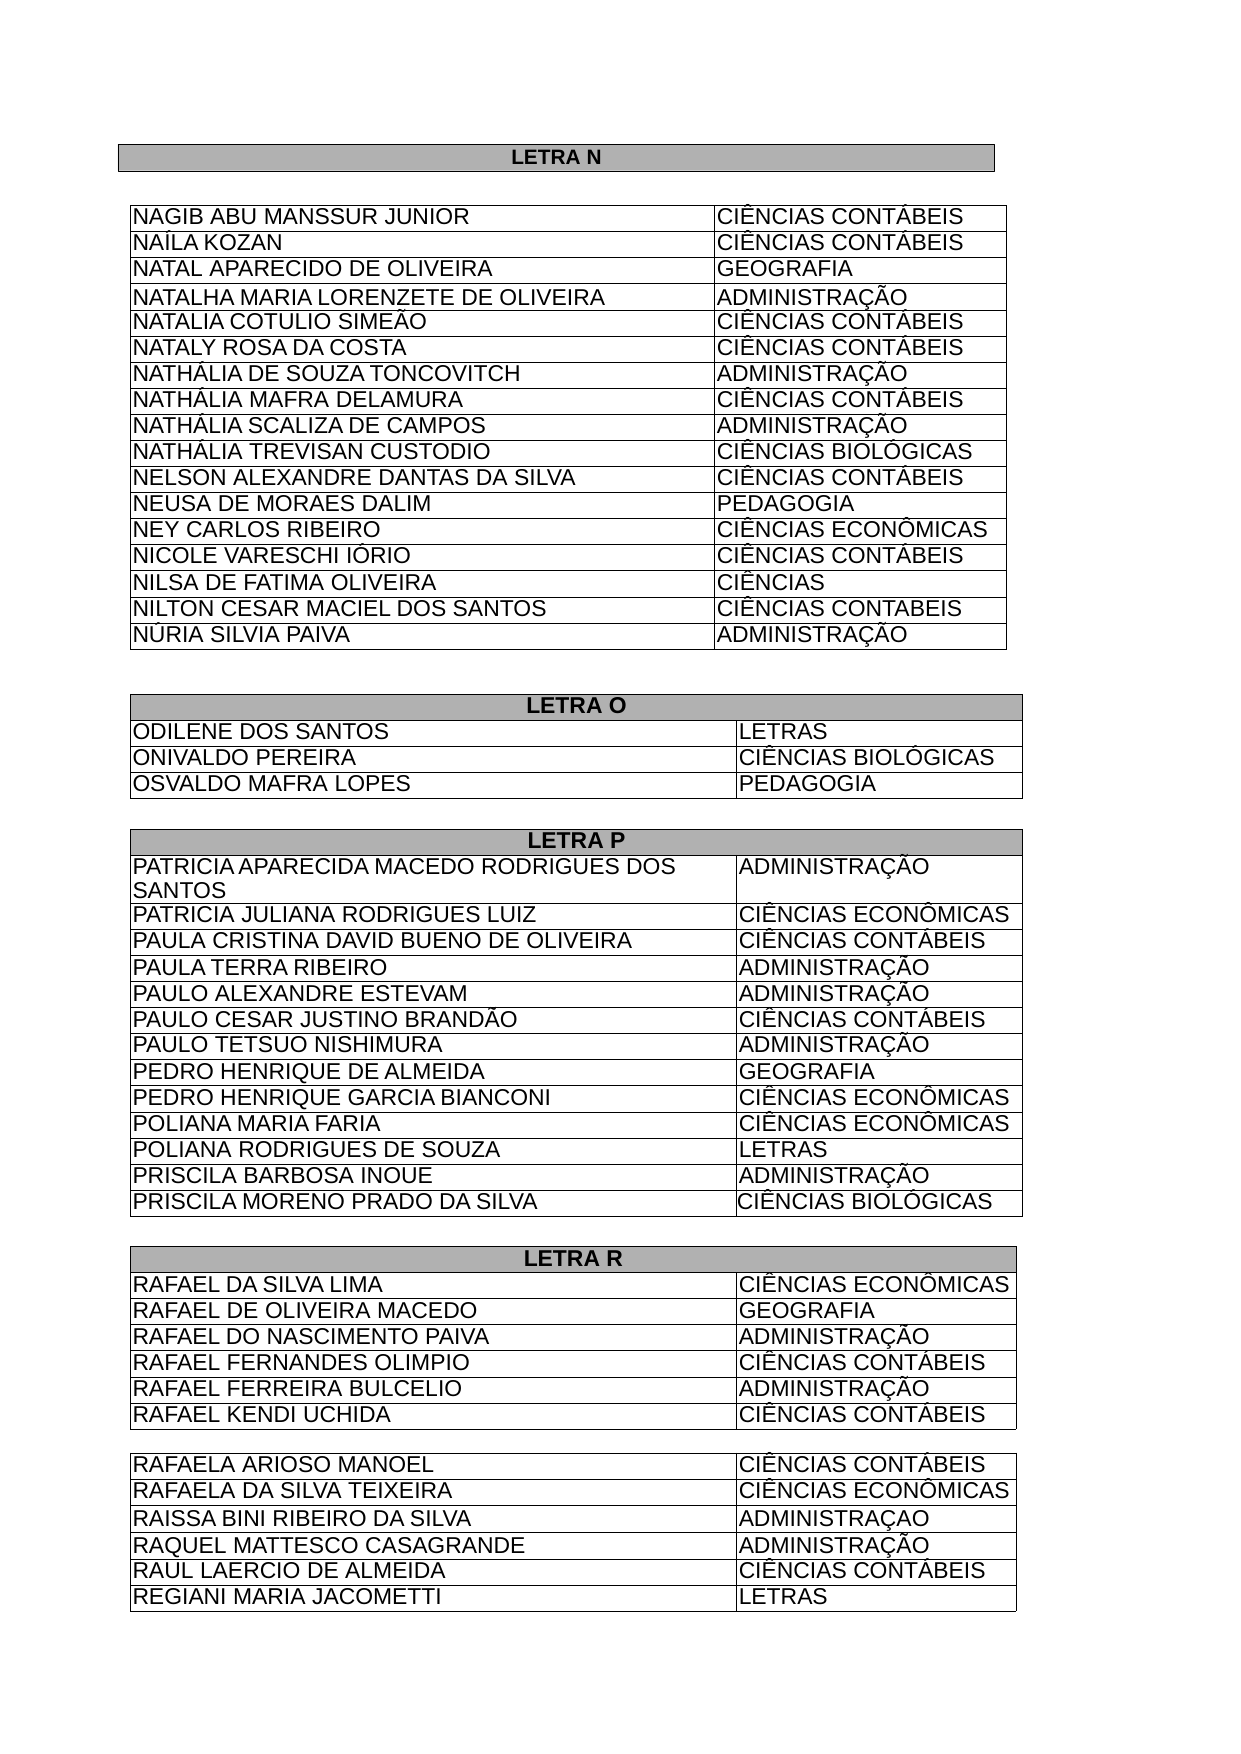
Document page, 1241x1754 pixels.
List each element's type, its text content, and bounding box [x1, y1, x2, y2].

table_cell RAQUEL MATTESCO CASAGRANDE [131, 1533, 736, 1558]
table_cell ADMINISTRAÇÃO [737, 856, 1022, 903]
table_cell RAFAEL KENDI UCHIDA [131, 1404, 736, 1428]
table_cell NAÍLA KOZAN [131, 232, 714, 257]
table_cell RAFAEL DA SILVA LIMA [131, 1273, 736, 1298]
table_cell PRISCILA BARBOSA INOUE [131, 1165, 736, 1189]
table_cell PEDAGOGIA [715, 493, 1006, 518]
table_cell ADMINISTRAÇÃO [737, 982, 1022, 1007]
table_cell NATALHA MARIA LORENZETE DE OLIVEIRA [131, 284, 714, 310]
table_cell ADMINISTRAÇÃO [715, 415, 1006, 440]
text LETRA N [329, 145, 783, 169]
table_cell CIÊNCIAS BIOLÓGICAS [715, 441, 1006, 466]
table_cell NILSA DE FATIMA OLIVEIRA [131, 571, 714, 596]
table_header CIÊNCIAS CONTÁBEIS [737, 1454, 1016, 1479]
table_cell LETRAS [737, 1586, 1016, 1611]
table_cell ODILENE DOS SANTOS [131, 721, 736, 746]
table_cell ADMINISTRAÇÃO [737, 1533, 1016, 1558]
table_cell ADMINISTRAÇÃO [737, 1325, 1016, 1350]
table_cell CIÊNCIAS CONTÁBEIS [737, 1404, 1016, 1428]
table_cell NÚRIA SILVIA PAIVA [131, 624, 714, 648]
table_cell POLIANA RODRIGUES DE SOUZA [131, 1139, 736, 1163]
table_cell CIÊNCIAS CONTÁBEIS [715, 389, 1006, 414]
table_cell PATRICIA APARECIDA MACEDO RODRIGUES DOS SANTOS [131, 856, 736, 903]
table_cell ADMINISTRAÇÃO [715, 624, 1006, 648]
table_cell CIÊNCIAS BIOLÓGICAS [737, 747, 1022, 772]
table_cell PEDAGOGIA [737, 773, 1022, 798]
table_cell CIÊNCIAS ECONÔMICAS [737, 1480, 1016, 1505]
table_cell PATRICIA JULIANA RODRIGUES LUIZ [131, 904, 736, 929]
table_cell CIÊNCIAS ECONÔMICAS [715, 519, 1006, 544]
table_cell PAULO TETSUO NISHIMURA [131, 1034, 736, 1059]
table_header LETRA R [131, 1247, 1016, 1272]
table_cell CIÊNCIAS CONTÁBEIS [715, 337, 1006, 362]
table_cell ADMINISTRAÇAO [737, 1506, 1016, 1532]
table_cell PEDRO HENRIQUE GARCIA BIANCONI [131, 1086, 736, 1111]
table_cell NATHÁLIA SCALIZA DE CAMPOS [131, 415, 714, 440]
table_cell RAFAELA DA SILVA TEIXEIRA [131, 1480, 736, 1505]
table_cell LETRAS [737, 721, 1022, 746]
table_cell CIÊNCIAS CONTABEIS [715, 598, 1006, 622]
table_cell GEOGRAFIA [715, 258, 1006, 283]
table_cell NATHÁLIA DE SOUZA TONCOVITCH [131, 363, 714, 388]
table_cell CIÊNCIAS ECONÔMICAS [737, 904, 1022, 929]
table_header LETRA P [131, 830, 1022, 855]
table_cell CIÊNCIAS CONTÁBEIS [715, 311, 1006, 336]
table_cell GEOGRAFIA [737, 1060, 1022, 1085]
table_cell NEUSA DE MORAES DALIM [131, 493, 714, 518]
table_cell CIÊNCIAS CONTÁBEIS [737, 1351, 1016, 1376]
table_cell ADMINISTRAÇÃO [737, 1165, 1022, 1189]
table_cell NELSON ALEXANDRE DANTAS DA SILVA [131, 467, 714, 492]
table_header NAGIB ABU MANSSUR JUNIOR [131, 206, 714, 231]
table_cell ADMINISTRAÇÃO [737, 956, 1022, 981]
table_cell ADMINISTRAÇÃO [737, 1378, 1016, 1402]
table_cell CIÊNCIAS CONTÁBEIS [737, 1560, 1016, 1584]
table_cell PAULA TERRA RIBEIRO [131, 956, 736, 981]
table_cell OSVALDO MAFRA LOPES [131, 773, 736, 798]
table_cell NILTON CESAR MACIEL DOS SANTOS [131, 598, 714, 622]
table_cell CIÊNCIAS CONTÁBEIS [737, 1008, 1022, 1033]
table_cell RAFAEL DE OLIVEIRA MACEDO [131, 1299, 736, 1324]
table_cell REGIANI MARIA JACOMETTI [131, 1586, 736, 1611]
table_cell LETRAS [737, 1139, 1022, 1163]
table_cell ONIVALDO PEREIRA [131, 747, 736, 772]
table_cell GEOGRAFIA [737, 1299, 1016, 1324]
table_cell NEY CARLOS RIBEIRO [131, 519, 714, 544]
table_cell NICOLE VARESCHI IÓRIO [131, 545, 714, 570]
table_cell NATHÁLIA MAFRA DELAMURA [131, 389, 714, 414]
table_cell CIÊNCIAS CONTÁBEIS [715, 232, 1006, 257]
table_cell PRISCILA MORENO PRADO DA SILVA [131, 1191, 736, 1216]
table_cell PAULO ALEXANDRE ESTEVAM [131, 982, 736, 1007]
table_cell POLIANA MARIA FARIA [131, 1113, 736, 1137]
table_cell NATALY ROSA DA COSTA [131, 337, 714, 362]
table_cell CIÊNCIAS BIOLÓGICAS [737, 1191, 1022, 1216]
table_cell NATALIA COTULIO SIMEÃO [131, 311, 714, 336]
table_cell CIÊNCIAS ECONÔMICAS [737, 1086, 1022, 1111]
table_cell PEDRO HENRIQUE DE ALMEIDA [131, 1060, 736, 1085]
table_cell CIÊNCIAS ECONÔMICAS [737, 1113, 1022, 1137]
table_cell NATAL APARECIDO DE OLIVEIRA [131, 258, 714, 283]
table_cell RAFAEL FERNANDES OLIMPIO [131, 1351, 736, 1376]
table_cell ADMINISTRAÇÃO [715, 284, 1006, 310]
table_cell RAFAEL FERREIRA BULCELIO [131, 1378, 736, 1402]
table_cell NATHÁLIA TREVISAN CUSTODIO [131, 441, 714, 466]
table_cell PAULO CESAR JUSTINO BRANDÃO [131, 1008, 736, 1033]
table_header CIÊNCIAS CONTÁBEIS [715, 206, 1006, 231]
table_cell CIÊNCIAS ECONÔMICAS [737, 1273, 1016, 1298]
table_cell PAULA CRISTINA DAVID BUENO DE OLIVEIRA [131, 930, 736, 955]
table_cell CIÊNCIAS [715, 571, 1006, 596]
table_cell CIÊNCIAS CONTÁBEIS [737, 930, 1022, 955]
table_cell CIÊNCIAS CONTÁBEIS [715, 467, 1006, 492]
table_cell CIÊNCIAS CONTÁBEIS [715, 545, 1006, 570]
table_header LETRA O [131, 695, 1022, 720]
table_cell RAUL LAERCIO DE ALMEIDA [131, 1560, 736, 1584]
table_cell ADMINISTRAÇÃO [715, 363, 1006, 388]
table_header RAFAELA ARIOSO MANOEL [131, 1454, 736, 1479]
table_cell ADMINISTRAÇÃO [737, 1034, 1022, 1059]
table_cell RAFAEL DO NASCIMENTO PAIVA [131, 1325, 736, 1350]
table_cell RAISSA BINI RIBEIRO DA SILVA [131, 1506, 736, 1532]
